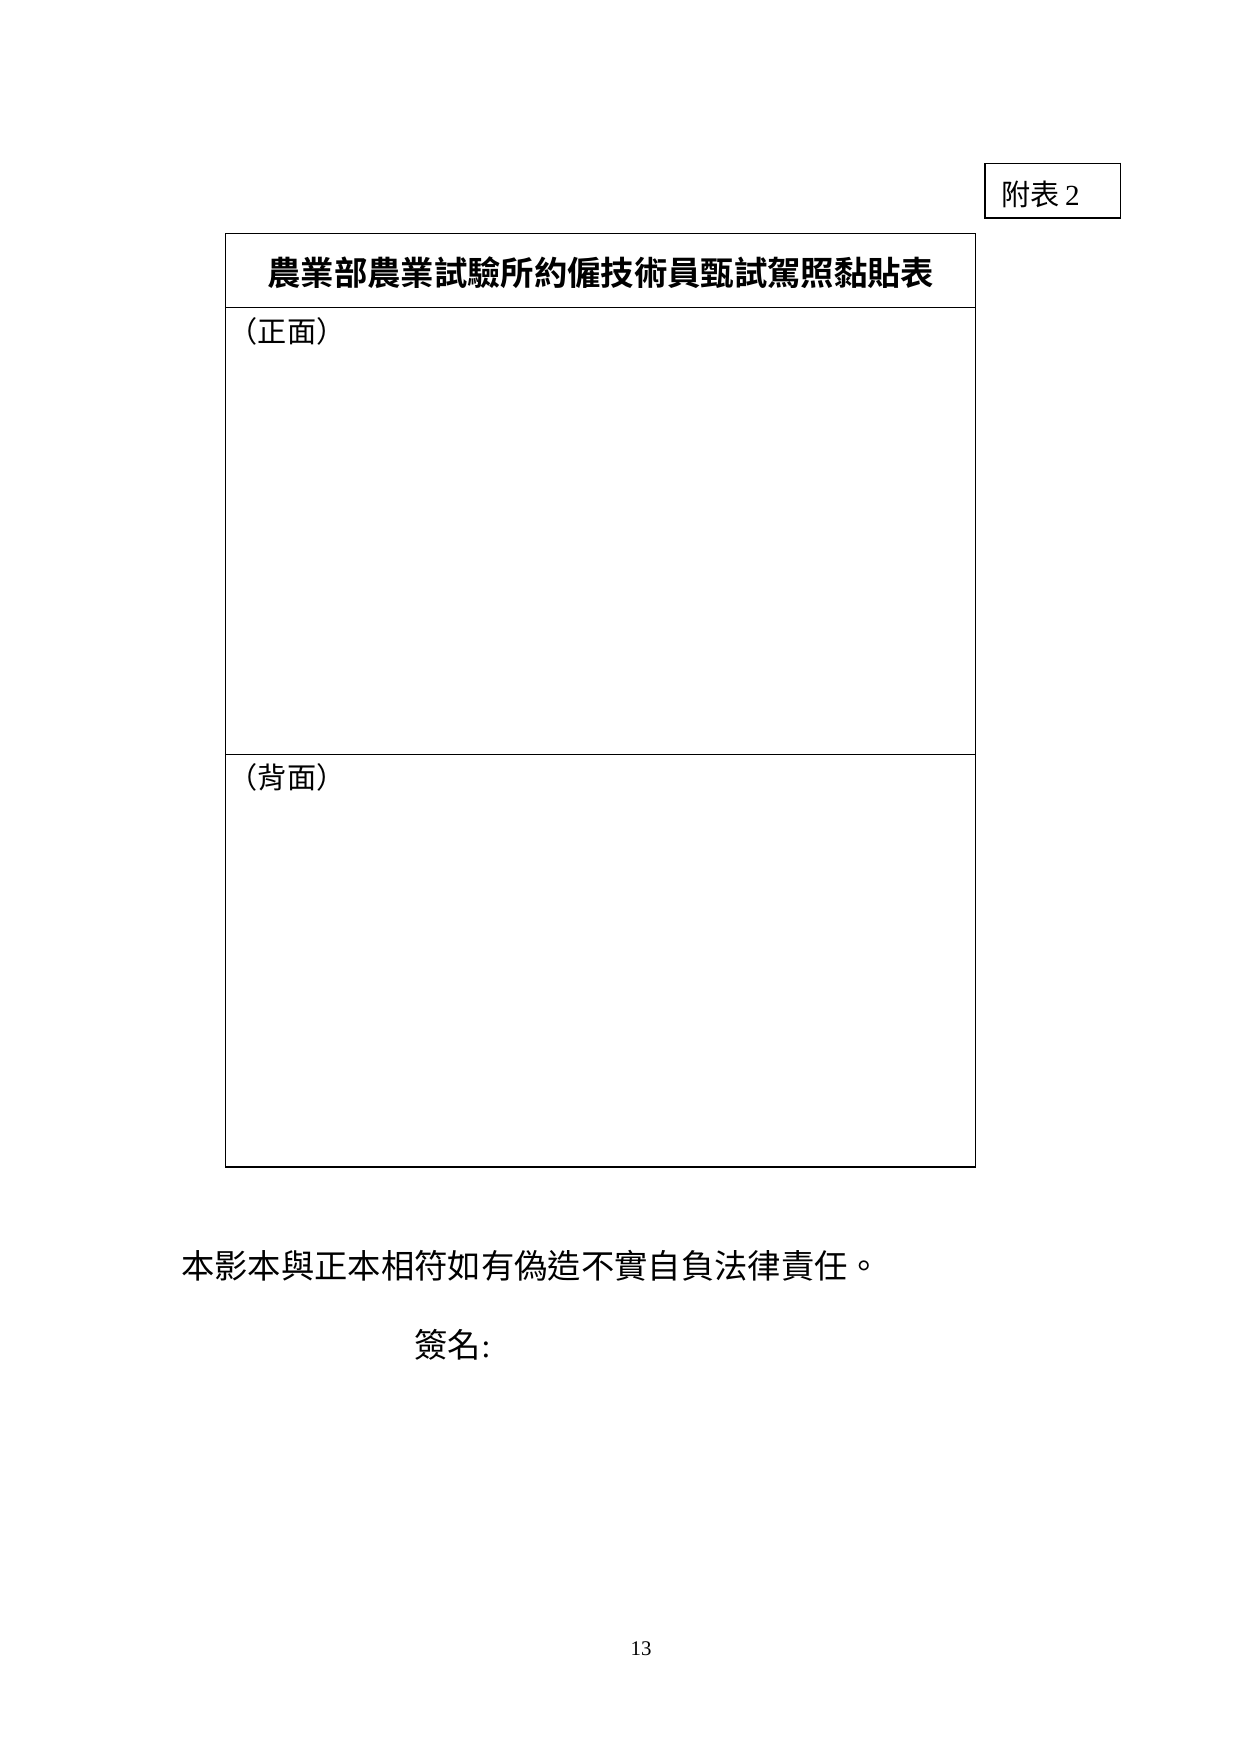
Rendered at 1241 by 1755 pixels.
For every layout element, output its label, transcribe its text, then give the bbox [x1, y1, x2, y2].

table_cell （背面） [226, 755, 975, 1166]
table_cell （正面） [226, 308, 975, 754]
table_header 農業部農業試驗所約僱技術員甄試駕照黏貼表 [226, 234, 975, 307]
text 本影本與正本相符如有偽造不實自負法律責任。 [148, 1247, 1134, 1286]
text 附表2 [1001, 172, 1105, 210]
text 簽名: [148, 1326, 1134, 1365]
